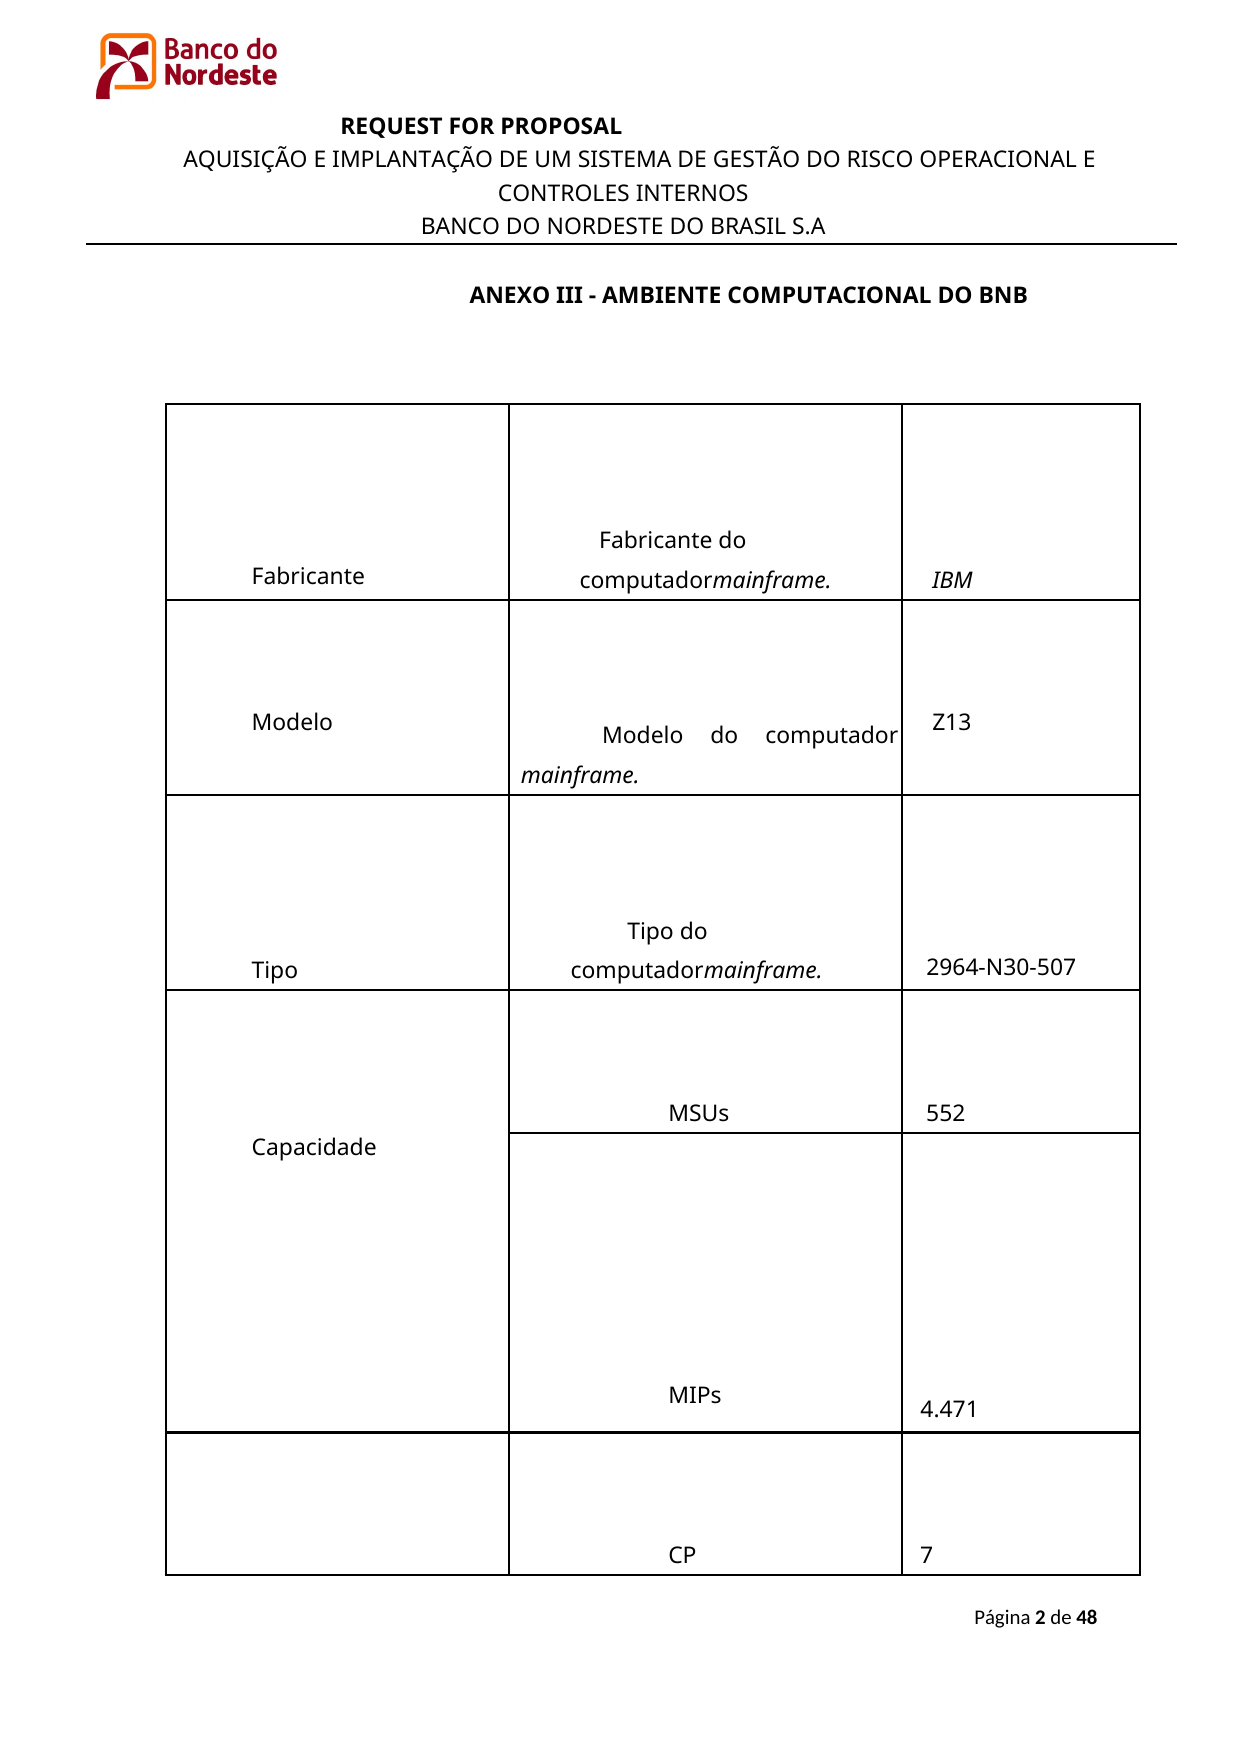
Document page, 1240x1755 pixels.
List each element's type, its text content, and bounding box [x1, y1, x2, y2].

table_cell [167, 1274, 508, 1431]
table_cell IBM [903, 405, 1139, 599]
table_cell Fabricante do computadormainframe. [510, 405, 901, 599]
table_cell 552 [903, 991, 1139, 1132]
table_cell Z13 [903, 601, 1139, 794]
table_cell [167, 1434, 508, 1574]
table_cell Modelo do computador mainframe. [510, 601, 901, 794]
table_cell MSUs [510, 991, 901, 1132]
table_cell 2964-N30-507 [903, 796, 1139, 989]
table_cell Tipo [167, 796, 508, 989]
table_cell [903, 1134, 1139, 1274]
table_cell 4.471 [903, 1274, 1139, 1431]
table_cell 7 [903, 1434, 1139, 1574]
table_cell Capacidade [167, 991, 508, 1274]
table_cell Fabricante [167, 405, 508, 599]
table_cell Tipo do computadormainframe. [510, 796, 901, 989]
table_cell CP [510, 1434, 901, 1574]
table_cell Modelo [167, 601, 508, 794]
table_cell MIPs [510, 1274, 901, 1431]
table_cell [510, 1134, 901, 1274]
